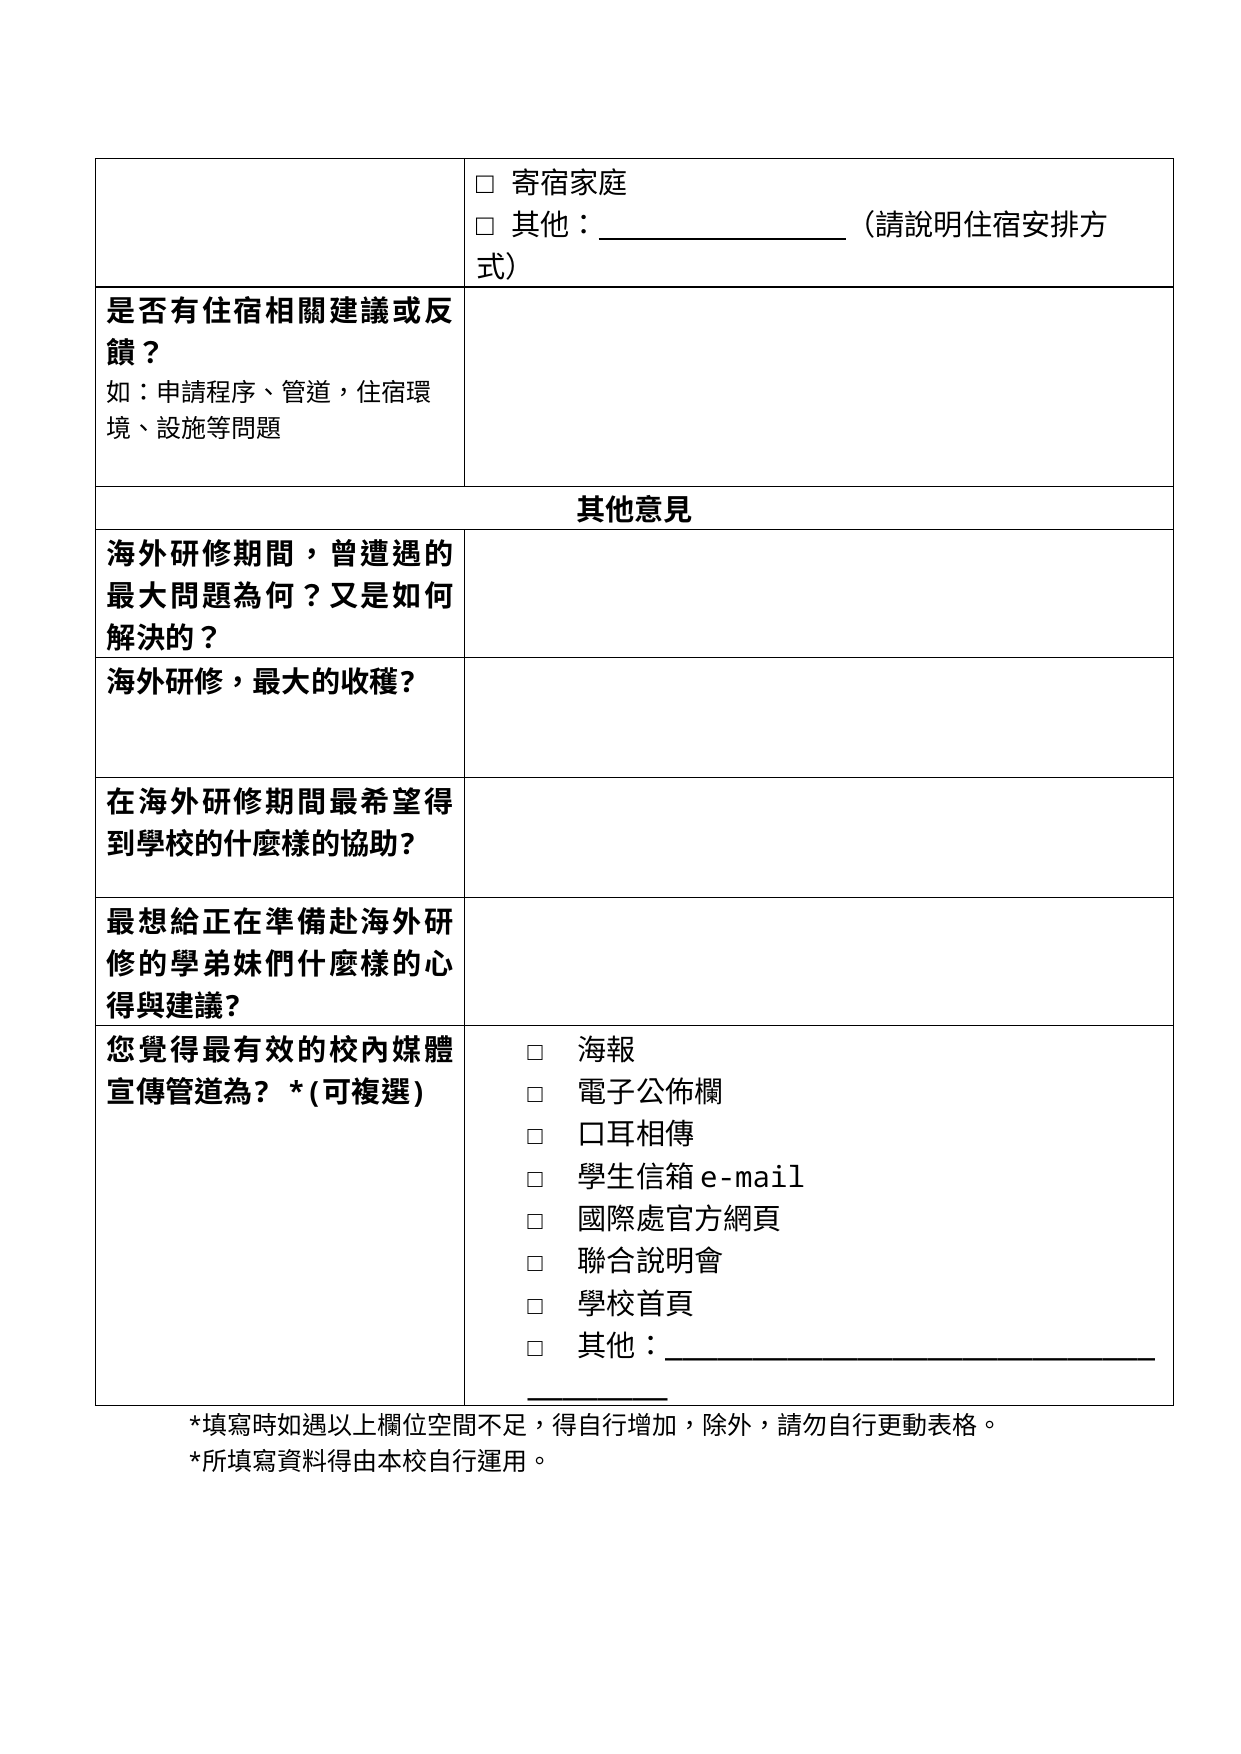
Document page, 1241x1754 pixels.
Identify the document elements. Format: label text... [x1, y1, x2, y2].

table_cell 最想給正在準備赴海外研修的學弟妹們什麼樣的心得與建議? [96, 898, 464, 1025]
text *所填寫資料得由本校自行運用。 [187, 1442, 1053, 1478]
table_cell [465, 898, 1173, 1025]
table_cell [465, 530, 1173, 657]
table_cell [465, 778, 1173, 897]
table_cell 海外研修期間，曾遭遇的最大問題為何？又是如何解決的？ [96, 530, 464, 657]
table_cell [96, 159, 464, 286]
table_cell 您覺得最有效的校內媒體宣傳管道為? *(可複選) [96, 1026, 464, 1404]
table_cell 海報 電子公佈欄 口耳相傳 學生信箱e-mail 國際處官方網頁 聯合說明會 學校首頁 其他：____________________________________ [465, 1026, 1173, 1404]
text *填寫時如遇以上欄位空間不足，得自行增加，除外，請勿自行更動表格。 [187, 1406, 1053, 1442]
table_cell 其他意見 [96, 487, 1173, 529]
table_cell □ 寄宿家庭 □ 其他： （請說明住宿安排方式） [465, 159, 1173, 286]
table_cell 是否有住宿相關建議或反饋？ 如：申請程序、管道，住宿環境、設施等問題 [96, 288, 464, 486]
table_cell 在海外研修期間最希望得到學校的什麼樣的協助? [96, 778, 464, 897]
table_cell [465, 658, 1173, 777]
table_cell [465, 288, 1173, 486]
table_cell 海外研修，最大的收穫? [96, 658, 464, 777]
